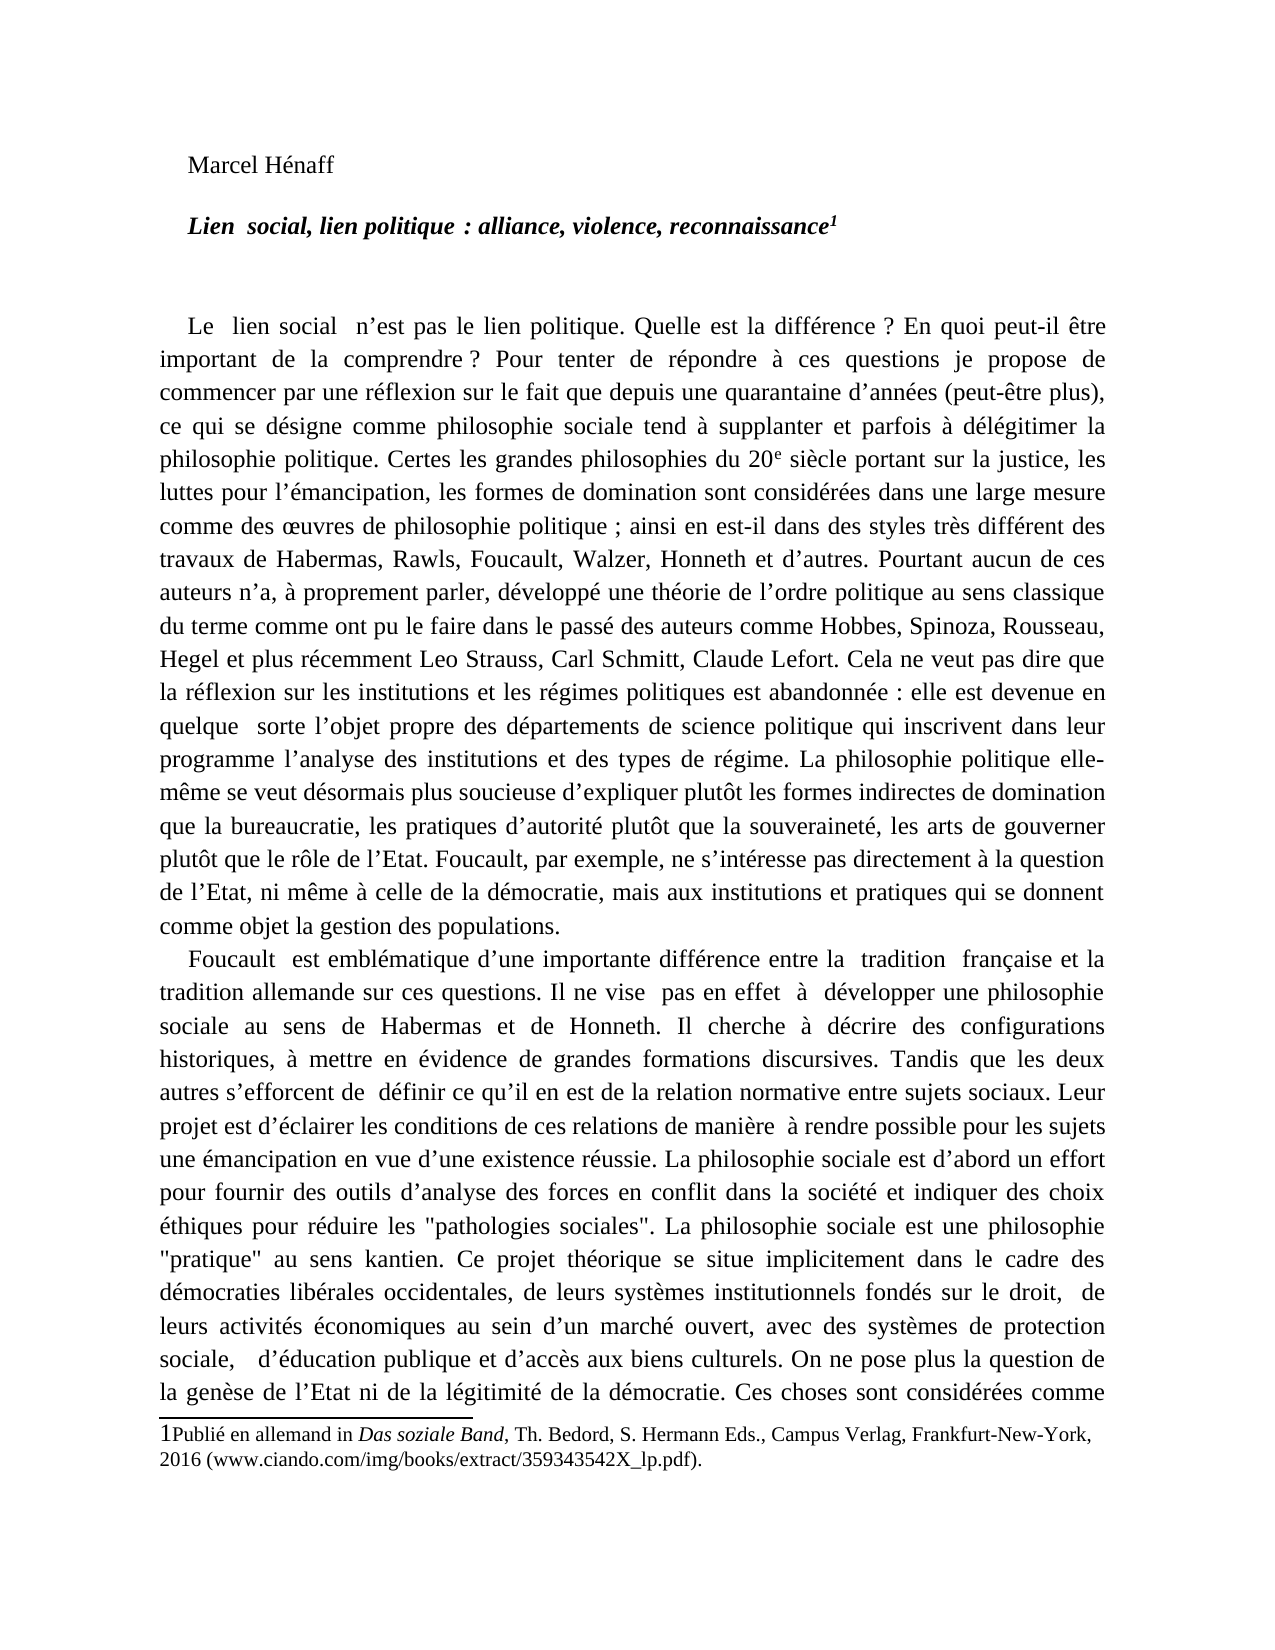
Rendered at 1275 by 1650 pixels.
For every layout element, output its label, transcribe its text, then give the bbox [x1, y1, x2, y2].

text Publié en allemand in Das soziale Band, Th. Bedord, S. Hermann Eds., Campus Verlag, Frankfurt-New-York, 2016 (www.ciando.com/img/books/extract/359343542X_lp.pdf). [159, 1423, 1106, 1471]
text Le lien social n’est pas le lien politique. Quelle est la différence ? En quoi peut-il être important de la comprendre ? Pour tenter de répondre à ces questions je propose de commencer par une réflexion sur le fait que depuis une quarantaine d’années (peut-être plus), ce qui se désigne comme philosophie sociale tend à supplanter et parfois à délégitimer la philosophie politique. Certes les grandes philosophies du 20e siècle portant sur la justice, les luttes pour l’émancipation, les formes de domination sont considérées dans une large mesure comme des œuvres de philosophie politique ; ainsi en est-il dans des styles très différent des travaux de Habermas, Rawls, Foucault, Walzer, Honneth et d’autres. Pourtant aucun de ces auteurs n’a, à proprement parler, développé une théorie de l’ordre politique au sens classique du terme comme ont pu le faire dans le passé des auteurs comme Hobbes, Spinoza, Rousseau, Hegel et plus récemment Leo Strauss, Carl Schmitt, Claude Lefort. Cela ne veut pas dire que la réflexion sur les institutions et les régimes politiques est abandonnée : elle est devenue en quelque sorte l’objet propre des départements de science politique qui inscrivent dans leur programme l’analyse des institutions et des types de régime. La philosophie politique elle-même se veut désormais plus soucieuse d’expliquer plutôt les formes indirectes de domination que la bureaucratie, les pratiques d’autorité plutôt que la souveraineté, les arts de gouverner plutôt que le rôle de l’Etat. Foucault, par exemple, ne s’intéresse pas directement à la question de l’Etat, ni même à celle de la démocratie, mais aux institutions et pratiques qui se donnent comme objet la gestion des populations. [159, 307, 1106, 941]
text Lien social, lien politique : alliance, violence, reconnaissance [159, 207, 1106, 241]
text Marcel Hénaff [159, 150, 1106, 179]
text Foucault est emblématique d’une importante différence entre la tradition française et la tradition allemande sur ces questions. Il ne vise pas en effet à développer une philosophie sociale au sens de Habermas et de Honneth. Il cherche à décrire des configurations historiques, à mettre en évidence de grandes formations discursives. Tandis que les deux autres s’efforcent de définir ce qu’il en est de la relation normative entre sujets sociaux. Leur projet est d’éclairer les conditions de ces relations de manière à rendre possible pour les sujets une émancipation en vue d’une existence réussie. La philosophie sociale est d’abord un effort pour fournir des outils d’analyse des forces en conflit dans la société et indiquer des choix éthiques pour réduire les "pathologies sociales". La philosophie sociale est une philosophie "pratique" au sens kantien. Ce projet théorique se situe implicitement dans le cadre des démocraties libérales occidentales, de leurs systèmes institutionnels fondés sur le droit, de leurs activités économiques au sein d’un marché ouvert, avec des systèmes de protection sociale, d’éducation publique et d’accès aux biens culturels. On ne pose plus la question de la genèse de l’Etat ni de la légitimité de la démocratie. Ces choses sont considérées comme [159, 941, 1106, 1407]
